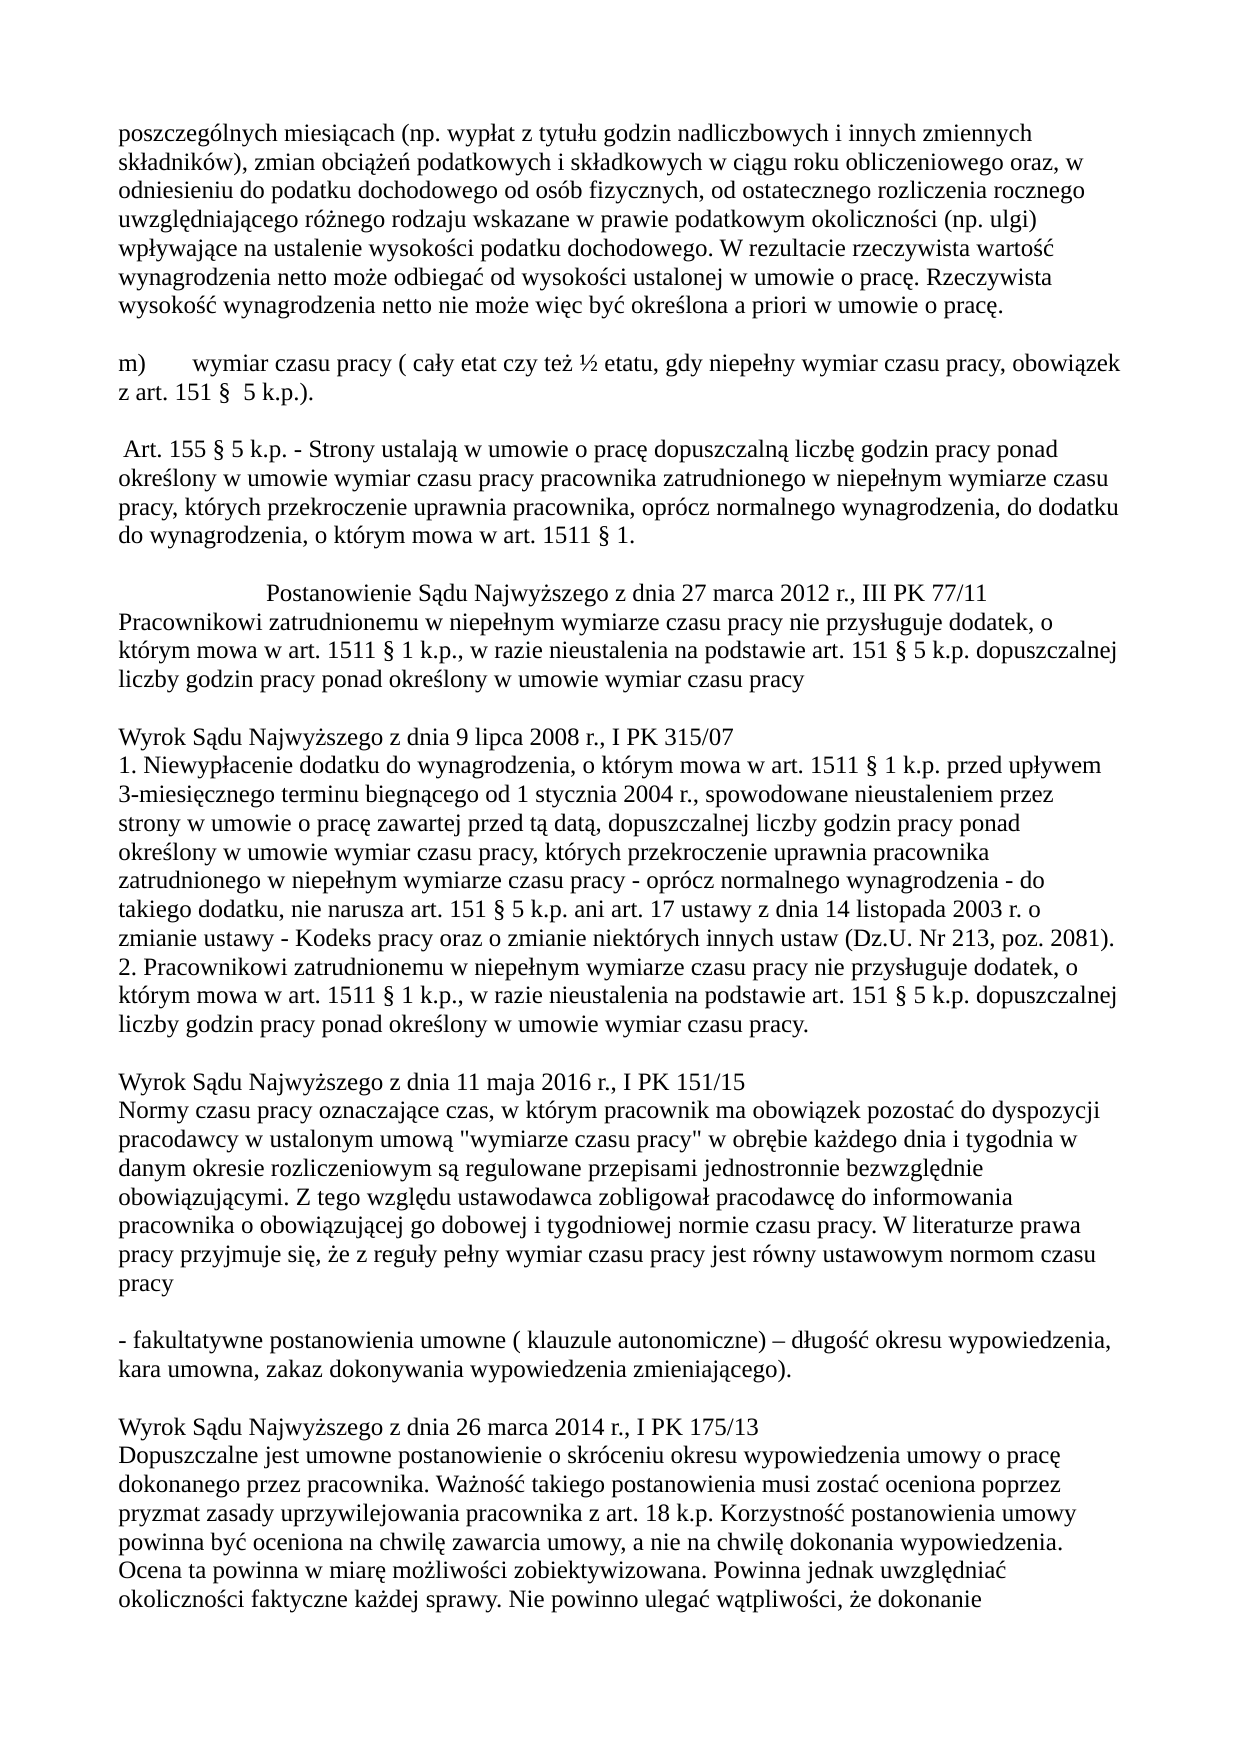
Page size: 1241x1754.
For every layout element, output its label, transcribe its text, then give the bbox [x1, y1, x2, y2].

text poszczególnych miesiącach (np. wypłat z tytułu godzin nadliczbowych i innych zmiennych składników), zmian obciążeń podatkowych i składkowych w ciągu roku obliczeniowego oraz, w odniesieniu do podatku dochodowego od osób fizycznych, od ostatecznego rozliczenia rocznego uwzględniającego różnego rodzaju wskazane w prawie podatkowym okoliczności (np. ulgi) wpływające na ustalenie wysokości podatku dochodowego. W rezultacie rzeczywista wartość wynagrodzenia netto może odbiegać od wysokości ustalonej w umowie o pracę. Rzeczywista wysokość wynagrodzenia netto nie może więc być określona a priori w umowie o pracę. [118, 118, 1122, 319]
text Dopuszczalne jest umowne postanowienie o skróceniu okresu wypowiedzenia umowy o pracę dokonanego przez pracownika. Ważność takiego postanowienia musi zostać oceniona poprzez pryzmat zasady uprzywilejowania pracownika z art. 18 k.p. Korzystność postanowienia umowy powinna być oceniona na chwilę zawarcia umowy, a nie na chwilę dokonania wypowiedzenia. Ocena ta powinna w miarę możliwości zobiektywizowana. Powinna jednak uwzględniać okoliczności faktyczne każdej sprawy. Nie powinno ulegać wątpliwości, że dokonanie [118, 1441, 1122, 1613]
text Wyrok Sądu Najwyższego z dnia 9 lipca 2008 r., I PK 315/07 [118, 722, 1122, 751]
text Postanowienie Sądu Najwyższego z dnia 27 marca 2012 r., III PK 77/11 [118, 578, 1122, 607]
text 1. Niewypłacenie dodatku do wynagrodzenia, o którym mowa w art. 1511 § 1 k.p. przed upływem 3-miesięcznego terminu biegnącego od 1 stycznia 2004 r., spowodowane nieustaleniem przez strony w umowie o pracę zawartej przed tą datą, dopuszczalnej liczby godzin pracy ponad określony w umowie wymiar czasu pracy, których przekroczenie uprawnia pracownika zatrudnionego w niepełnym wymiarze czasu pracy - oprócz normalnego wynagrodzenia - do takiego dodatku, nie narusza art. 151 § 5 k.p. ani art. 17 ustawy z dnia 14 listopada 2003 r. o zmianie ustawy - Kodeks pracy oraz o zmianie niektórych innych ustaw (Dz.U. Nr 213, poz. 2081). [118, 751, 1122, 952]
text Wyrok Sądu Najwyższego z dnia 26 marca 2014 r., I PK 175/13 [118, 1412, 1122, 1441]
text 2. Pracownikowi zatrudnionemu w niepełnym wymiarze czasu pracy nie przysługuje dodatek, o którym mowa w art. 1511 § 1 k.p., w razie nieustalenia na podstawie art. 151 § 5 k.p. dopuszczalnej liczby godzin pracy ponad określony w umowie wymiar czasu pracy. [118, 952, 1122, 1038]
text m) wymiar czasu pracy ( cały etat czy też ½ etatu, gdy niepełny wymiar czasu pracy, obowiązek z art. 151 § 5 k.p.). [118, 348, 1122, 406]
text - fakultatywne postanowienia umowne ( klauzule autonomiczne) – długość okresu wypowiedzenia, kara umowna, zakaz dokonywania wypowiedzenia zmieniającego). [118, 1326, 1122, 1383]
text Pracownikowi zatrudnionemu w niepełnym wymiarze czasu pracy nie przysługuje dodatek, o którym mowa w art. 1511 § 1 k.p., w razie nieustalenia na podstawie art. 151 § 5 k.p. dopuszczalnej liczby godzin pracy ponad określony w umowie wymiar czasu pracy [118, 607, 1122, 693]
text Art. 155 § 5 k.p. - Strony ustalają w umowie o pracę dopuszczalną liczbę godzin pracy ponad określony w umowie wymiar czasu pracy pracownika zatrudnionego w niepełnym wymiarze czasu pracy, których przekroczenie uprawnia pracownika, oprócz normalnego wynagrodzenia, do dodatku do wynagrodzenia, o którym mowa w art. 1511 § 1. [118, 434, 1122, 549]
text Normy czasu pracy oznaczające czas, w którym pracownik ma obowiązek pozostać do dyspozycji pracodawcy w ustalonym umową "wymiarze czasu pracy" w obrębie każdego dnia i tygodnia w danym okresie rozliczeniowym są regulowane przepisami jednostronnie bezwzględnie obowiązującymi. Z tego względu ustawodawca zobligował pracodawcę do informowania pracownika o obowiązującej go dobowej i tygodniowej normie czasu pracy. W literaturze prawa pracy przyjmuje się, że z reguły pełny wymiar czasu pracy jest równy ustawowym normom czasu pracy [118, 1096, 1122, 1297]
text Wyrok Sądu Najwyższego z dnia 11 maja 2016 r., I PK 151/15 [118, 1067, 1122, 1096]
